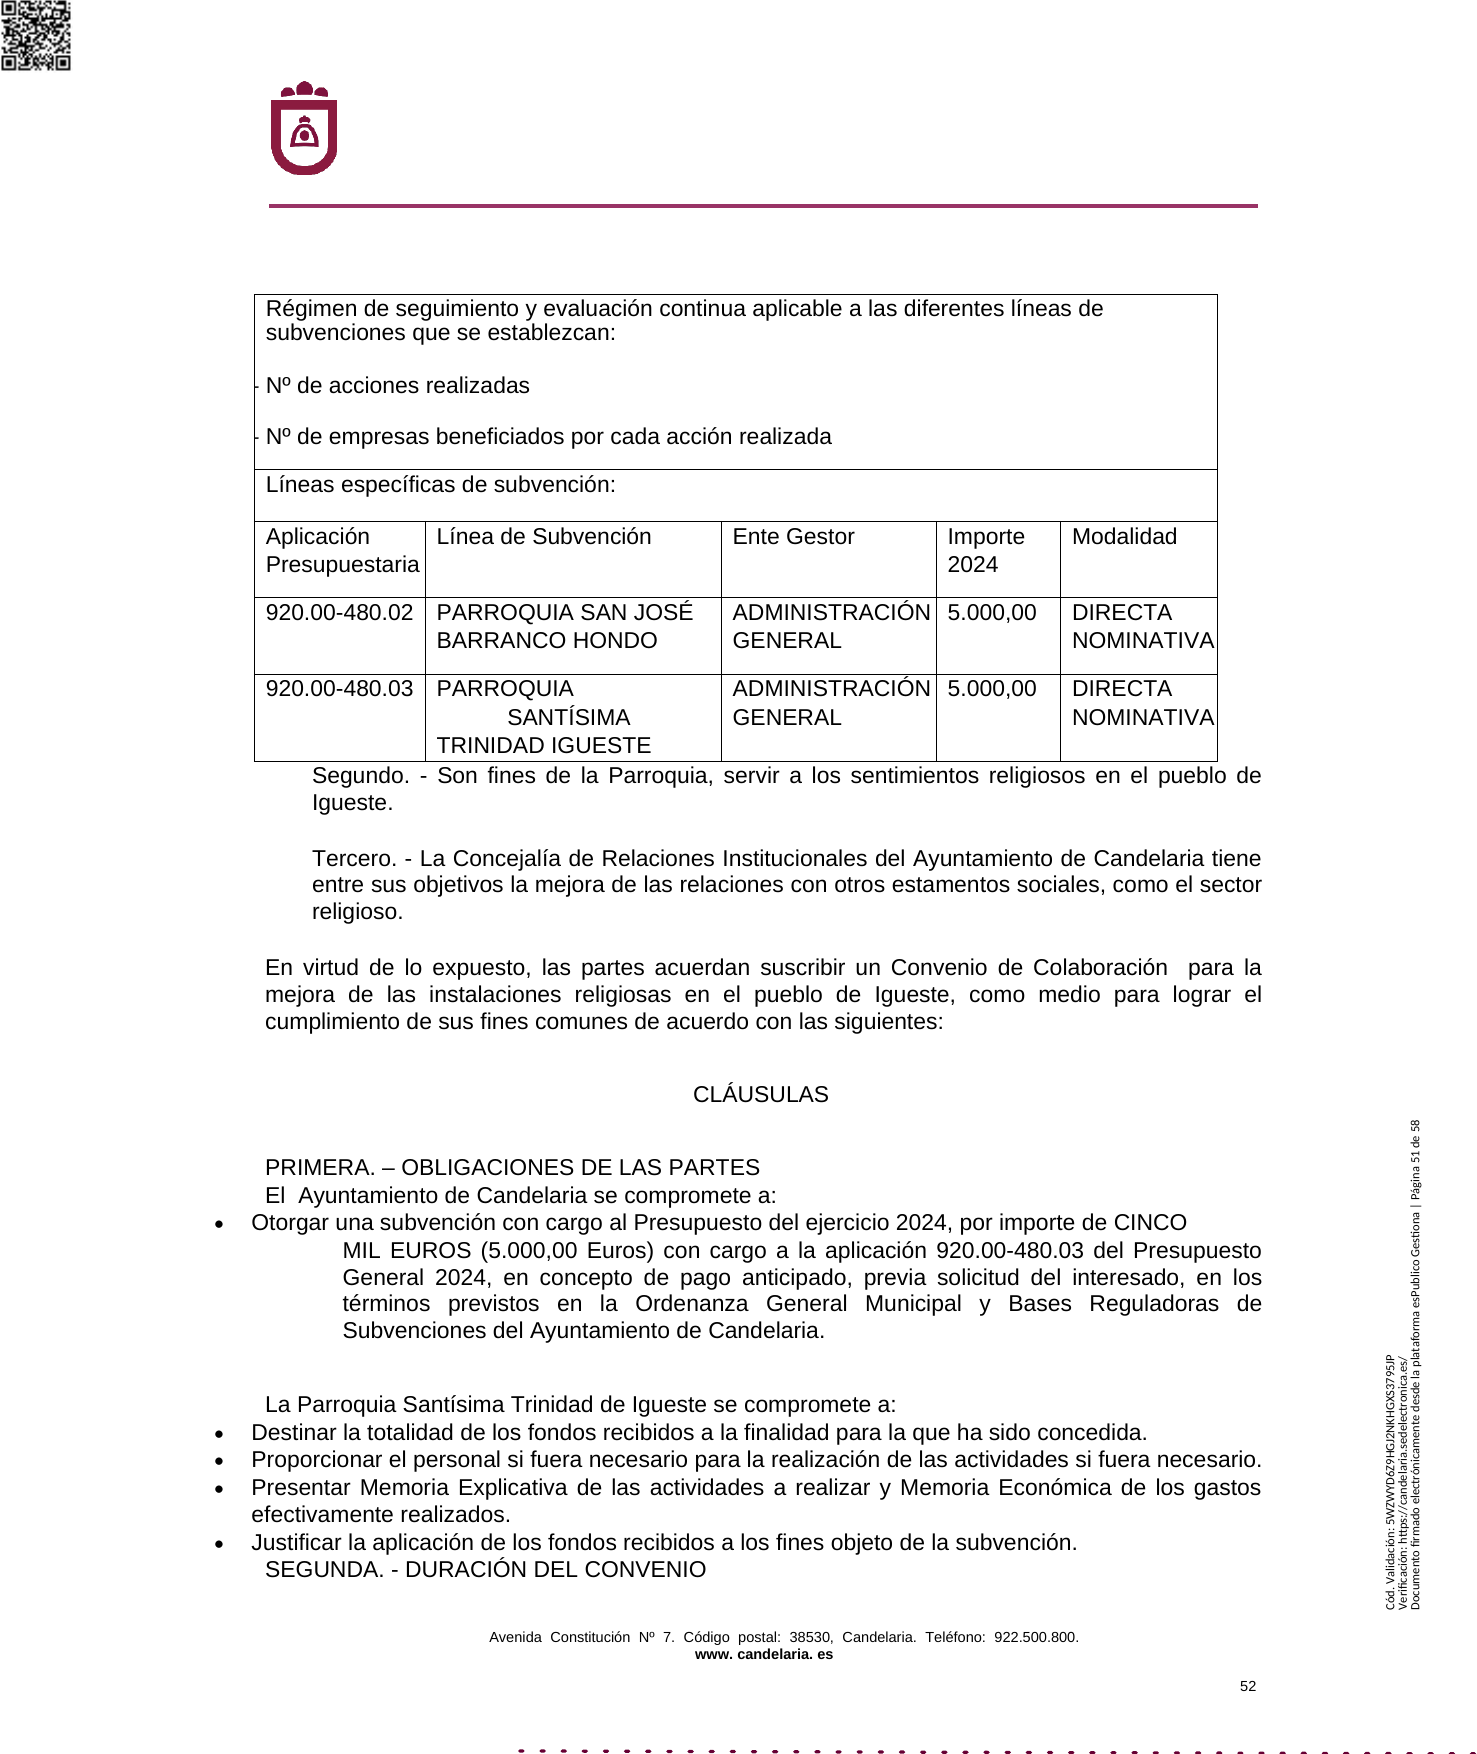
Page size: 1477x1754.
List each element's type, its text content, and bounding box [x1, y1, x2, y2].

table_cell 920.00-480.03 [255, 675, 425, 761]
table_cell Régimen de seguimiento y evaluación continua aplicable a las diferentes líneas de subvenciones que se establezcan: Nº de acciones realizadas Nº de empresas beneficiados por cada acción realizada [255, 295, 1217, 468]
list Presentar Memoria Explicativa de las actividades a realizar y Memoria Económica de los gastos efectivamente realizados. [214, 1474, 1263, 1527]
table_cell ADMINISTRACIÓN GENERAL [722, 675, 936, 761]
table_cell Líneas específicas de subvención: [255, 470, 1217, 521]
table_cell Ente Gestor [722, 522, 936, 597]
list Destinar la totalidad de los fondos recibidos a la finalidad para la que ha sido concedida. [214, 1418, 1263, 1445]
text Tercero. - La Concejalía de Relaciones Institucionales del Ayuntamiento de Candelaria tiene entre sus objetivos la mejora de las relaciones con otros estamentos sociales, como el sector religioso. [312, 844, 1263, 925]
table_cell ADMINISTRACIÓN GENERAL [722, 598, 936, 673]
text CLÁUSULAS [273, 1081, 1255, 1108]
list Proporcionar el personal si fuera necesario para la realización de las actividades si fuera necesario. [214, 1446, 1263, 1473]
table_cell 920.00-480.02 [255, 598, 425, 673]
table_cell Aplicación Presupuestaria [255, 522, 425, 597]
list Otorgar una subvención con cargo al Presupuesto del ejercicio 2024, por importe de CINCO [214, 1209, 1263, 1236]
table_cell Línea de Subvención [426, 522, 721, 597]
text La Parroquia Santísima Trinidad de Igueste se compromete a: [265, 1391, 1263, 1417]
text El Ayuntamiento de Candelaria se compromete a: [265, 1182, 1263, 1208]
table_cell Modalidad [1061, 522, 1217, 597]
table_cell DIRECTA NOMINATIVA [1061, 598, 1217, 673]
text En virtud de lo expuesto, las partes acuerdan suscribir un Convenio de Colaboración para la mejora de las instalaciones religiosas en el pueblo de Igueste, como medio para lograr el cumplimiento de sus fines comunes de acuerdo con las siguientes: [265, 954, 1263, 1034]
list Justificar la aplicación de los fondos recibidos a los fines objeto de la subvención. [214, 1528, 1263, 1555]
table_cell PARROQUIA SAN JOSÉ BARRANCO HONDO [426, 598, 721, 673]
table_cell PARROQUIA SANTÍSIMA TRINIDAD IGUESTE [426, 675, 721, 761]
text MIL EUROS (5.000,00 Euros) con cargo a la aplicación 920.00-480.03 del Presupuesto General 2024, en concepto de pago anticipado, previa solicitud del interesado, en los términos previstos en la Ordenanza General Municipal y Bases Reguladoras de Subvenciones del Ayuntamiento de Candelaria. [342, 1237, 1263, 1344]
table_cell 5.000,00 [937, 598, 1060, 673]
text SEGUNDA. - DURACIÓN DEL CONVENIO [265, 1556, 1263, 1582]
text PRIMERA. – OBLIGACIONES DE LAS PARTES [265, 1154, 1263, 1181]
text Segundo. - Son fines de la Parroquia, servir a los sentimientos religiosos en el pueblo de Igueste. [312, 762, 1263, 815]
table_cell 5.000,00 [937, 675, 1060, 761]
table_cell Importe 2024 [937, 522, 1060, 597]
table_cell DIRECTA NOMINATIVA [1061, 675, 1217, 761]
